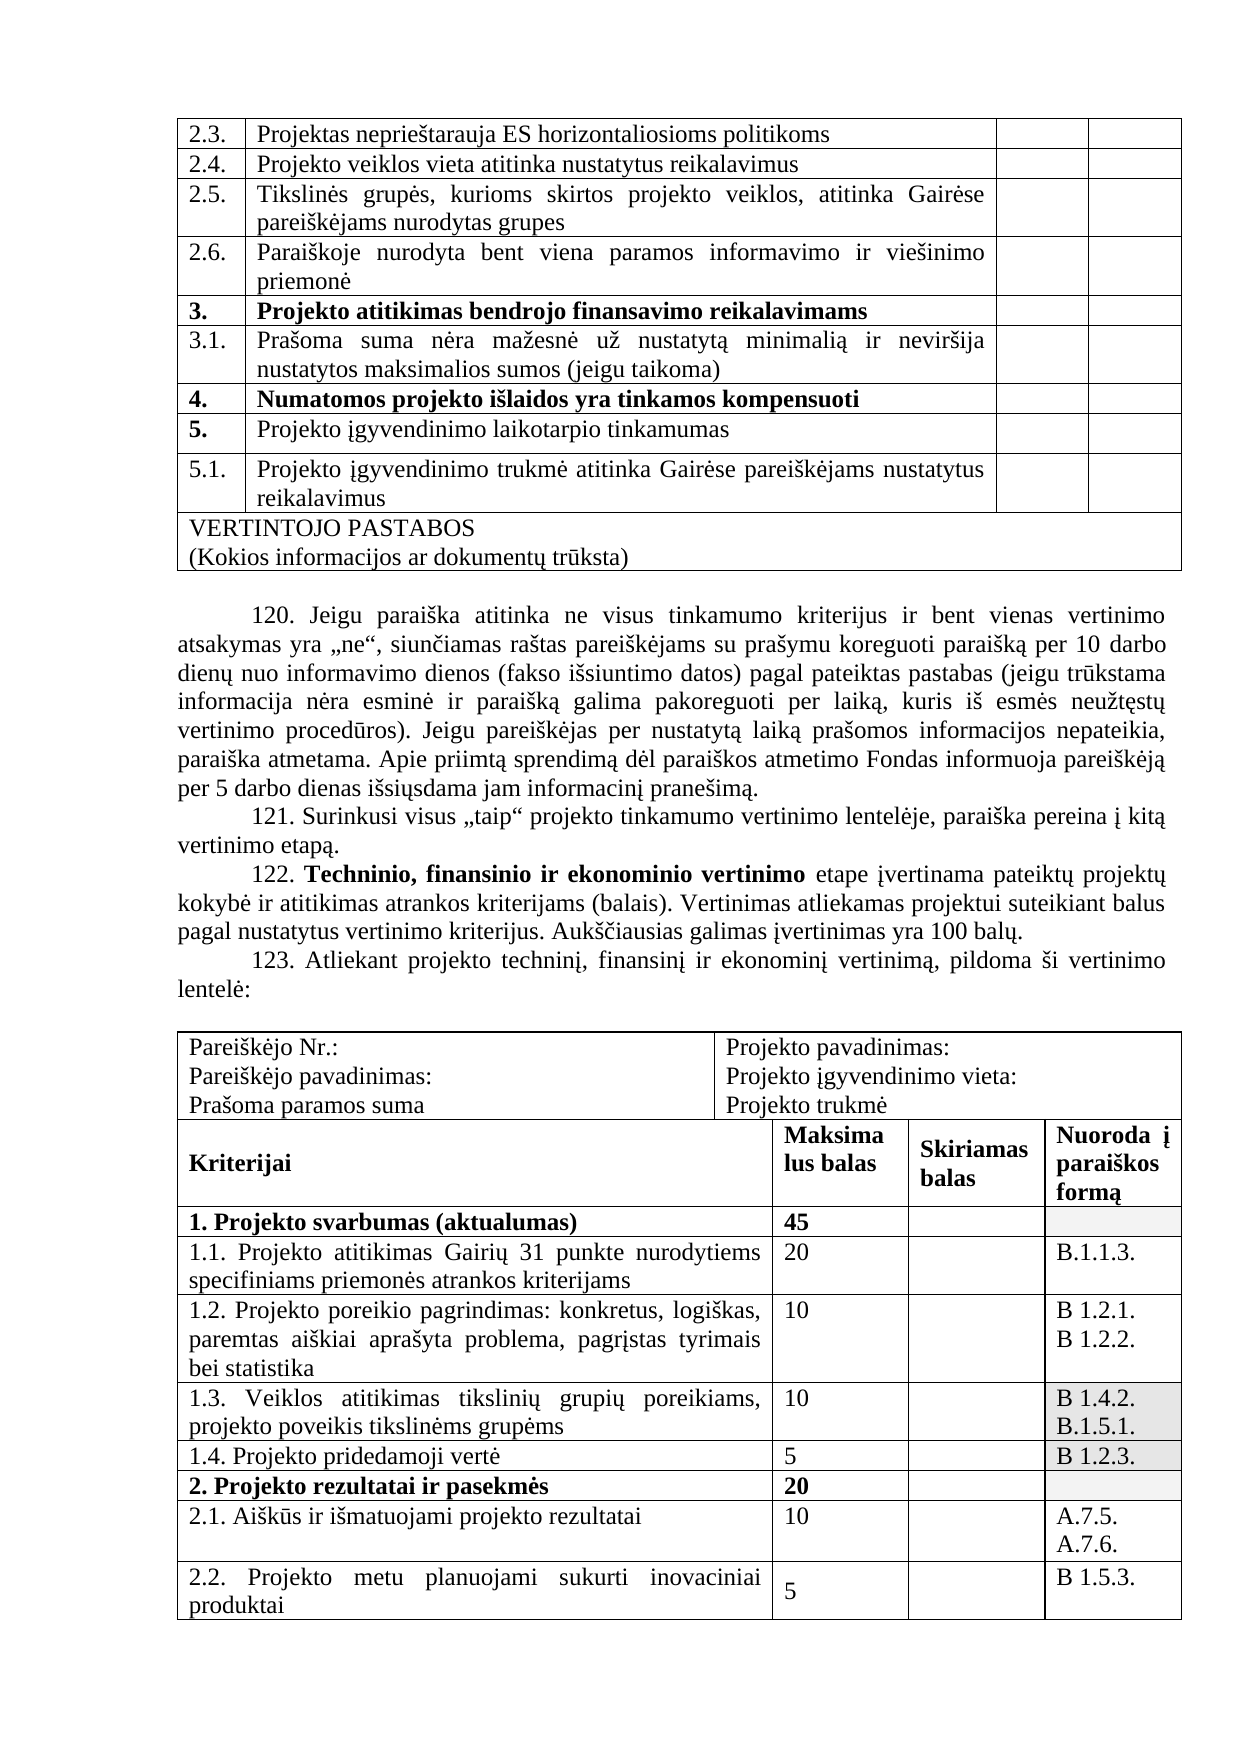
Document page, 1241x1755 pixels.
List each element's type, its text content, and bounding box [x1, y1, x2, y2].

table_cell 2.3. [178, 119, 245, 148]
table_cell [997, 414, 1088, 453]
table_cell Kriterijai [178, 1120, 772, 1206]
table_cell Nuoroda į paraiškos formą [1046, 1120, 1181, 1206]
text 123. Atliekant projekto techninį, finansinį ir ekonominį vertinimą, pildoma ši vertinimo lentelė: [177, 945, 1166, 1003]
table_cell 20 [773, 1471, 908, 1500]
table_cell 5.1. [178, 454, 245, 512]
text 122. Techninio, finansinio ir ekonominio vertinimo etape įvertinama pateiktų projektų kokybė ir atitikimas atrankos kriterijams (balais). Vertinimas atliekamas projektui suteikiant balus pagal nustatytus vertinimo kriterijus. Aukščiausias galimas įvertinimas yra 100 balų. [177, 859, 1166, 945]
table_cell 2.2. Projekto metu planuojami sukurti inovaciniai produktai [178, 1562, 772, 1619]
table_cell 3. [178, 296, 245, 324]
table_cell [909, 1295, 1044, 1382]
table_cell [909, 1501, 1044, 1561]
table_header Projekto pavadinimas: Projekto įgyvendinimo vieta: Projekto trukmė [715, 1033, 1181, 1119]
table_cell [997, 179, 1088, 236]
table_cell 2.1. Aiškūs ir išmatuojami projekto rezultatai [178, 1501, 772, 1561]
table_cell [1046, 1207, 1181, 1236]
table_cell 1.1. Projekto atitikimas Gairių 31 punkte nurodytiems specifiniams priemonės atrankos kriterijams [178, 1237, 772, 1294]
table_cell [997, 149, 1088, 178]
table_cell [1089, 454, 1181, 512]
table_cell Skiriamas balas [909, 1120, 1044, 1206]
table_cell 2.5. [178, 179, 245, 236]
table_cell [1089, 326, 1181, 383]
table_cell [909, 1383, 1044, 1440]
table_cell [909, 1471, 1044, 1500]
table_cell [1089, 119, 1181, 148]
text 120. Jeigu paraiška atitinka ne visus tinkamumo kriterijus ir bent vienas vertinimo atsakymas yra „ne“, siunčiamas raštas pareiškėjams su prašymu koreguoti paraišką per 10 darbo dienų nuo informavimo dienos (fakso išsiuntimo datos) pagal pateiktas pastabas (jeigu trūkstama informacija nėra esminė ir paraišką galima pakoreguoti per laiką, kuris iš esmės neužtęstų vertinimo procedūros). Jeigu pareiškėjas per nustatytą laiką prašomos informacijos nepateikia, paraiška atmetama. Apie priimtą sprendimą dėl paraiškos atmetimo Fondas informuoja pareiškėją per 5 darbo dienas išsiųsdama jam informacinį pranešimą. [177, 600, 1166, 801]
table_cell 1. Projekto svarbumas (aktualumas) [178, 1207, 772, 1236]
table_cell VERTINTOJO PASTABOS (Kokios informacijos ar dokumentų trūksta) [178, 513, 1181, 570]
table_cell 10 [773, 1295, 908, 1382]
table_cell 1.4. Projekto pridedamoji vertė [178, 1441, 772, 1470]
table_cell [997, 454, 1088, 512]
table_cell 4. [178, 384, 245, 413]
table_cell [1089, 296, 1181, 324]
table_cell 20 [773, 1237, 908, 1294]
table_cell B 1.5.3. [1046, 1562, 1181, 1619]
table_cell [1089, 149, 1181, 178]
table_cell 5. [178, 414, 245, 453]
table_cell [1046, 1471, 1181, 1500]
table_cell B 1.2.1. B 1.2.2. [1046, 1295, 1181, 1382]
table_cell 45 [773, 1207, 908, 1236]
table_cell 3.1. [178, 326, 245, 383]
table_cell 5 [773, 1562, 908, 1619]
table_cell Projekto veiklos vieta atitinka nustatytus reikalavimus [246, 149, 996, 178]
table_cell Projekto įgyvendinimo laikotarpio tinkamumas [246, 414, 996, 453]
table_cell [1089, 384, 1181, 413]
table_cell [1089, 414, 1181, 453]
table_cell Paraiškoje nurodyta bent viena paramos informavimo ir viešinimo priemonė [246, 237, 996, 295]
table_cell Projekto atitikimas bendrojo finansavimo reikalavimams [246, 296, 996, 324]
table_cell 2. Projekto rezultatai ir pasekmės [178, 1471, 772, 1500]
table_cell Maksima lus balas [773, 1120, 908, 1206]
table_cell Numatomos projekto išlaidos yra tinkamos kompensuoti [246, 384, 996, 413]
table_cell Prašoma suma nėra mažesnė už nustatytą minimalią ir neviršija nustatytos maksimalios sumos (jeigu taikoma) [246, 326, 996, 383]
table_cell [1089, 237, 1181, 295]
table_cell 10 [773, 1501, 908, 1561]
table_cell B.1.1.3. [1046, 1237, 1181, 1294]
table_cell [1089, 179, 1181, 236]
text 121. Surinkusi visus „taip“ projekto tinkamumo vertinimo lentelėje, paraiška pereina į kitą vertinimo etapą. [177, 801, 1166, 859]
table_cell Projektas neprieštarauja ES horizontaliosioms politikoms [246, 119, 996, 148]
table_cell Projekto įgyvendinimo trukmė atitinka Gairėse pareiškėjams nustatytus reikalavimus [246, 454, 996, 512]
table_cell 1.2. Projekto poreikio pagrindimas: konkretus, logiškas, paremtas aiškiai aprašyta problema, pagrįstas tyrimais bei statistika [178, 1295, 772, 1382]
table_cell B 1.4.2. B.1.5.1. [1046, 1383, 1181, 1440]
table_cell [909, 1207, 1044, 1236]
table_cell [909, 1441, 1044, 1470]
table_cell 2.6. [178, 237, 245, 295]
table_cell 10 [773, 1383, 908, 1440]
table_cell [997, 119, 1088, 148]
table_cell [997, 237, 1088, 295]
table_cell [997, 296, 1088, 324]
table_cell [997, 326, 1088, 383]
table_cell Tikslinės grupės, kurioms skirtos projekto veiklos, atitinka Gairėse pareiškėjams nurodytas grupes [246, 179, 996, 236]
table_cell [909, 1237, 1044, 1294]
table_cell 5 [773, 1441, 908, 1470]
table_cell [909, 1562, 1044, 1619]
table_cell 1.3. Veiklos atitikimas tikslinių grupių poreikiams, projekto poveikis tikslinėms grupėms [178, 1383, 772, 1440]
table_cell 2.4. [178, 149, 245, 178]
table_header Pareiškėjo Nr.: Pareiškėjo pavadinimas: Prašoma paramos suma [178, 1033, 714, 1119]
table_cell [997, 384, 1088, 413]
table_cell B 1.2.3. [1046, 1441, 1181, 1470]
table_cell A.7.5. A.7.6. [1046, 1501, 1181, 1561]
